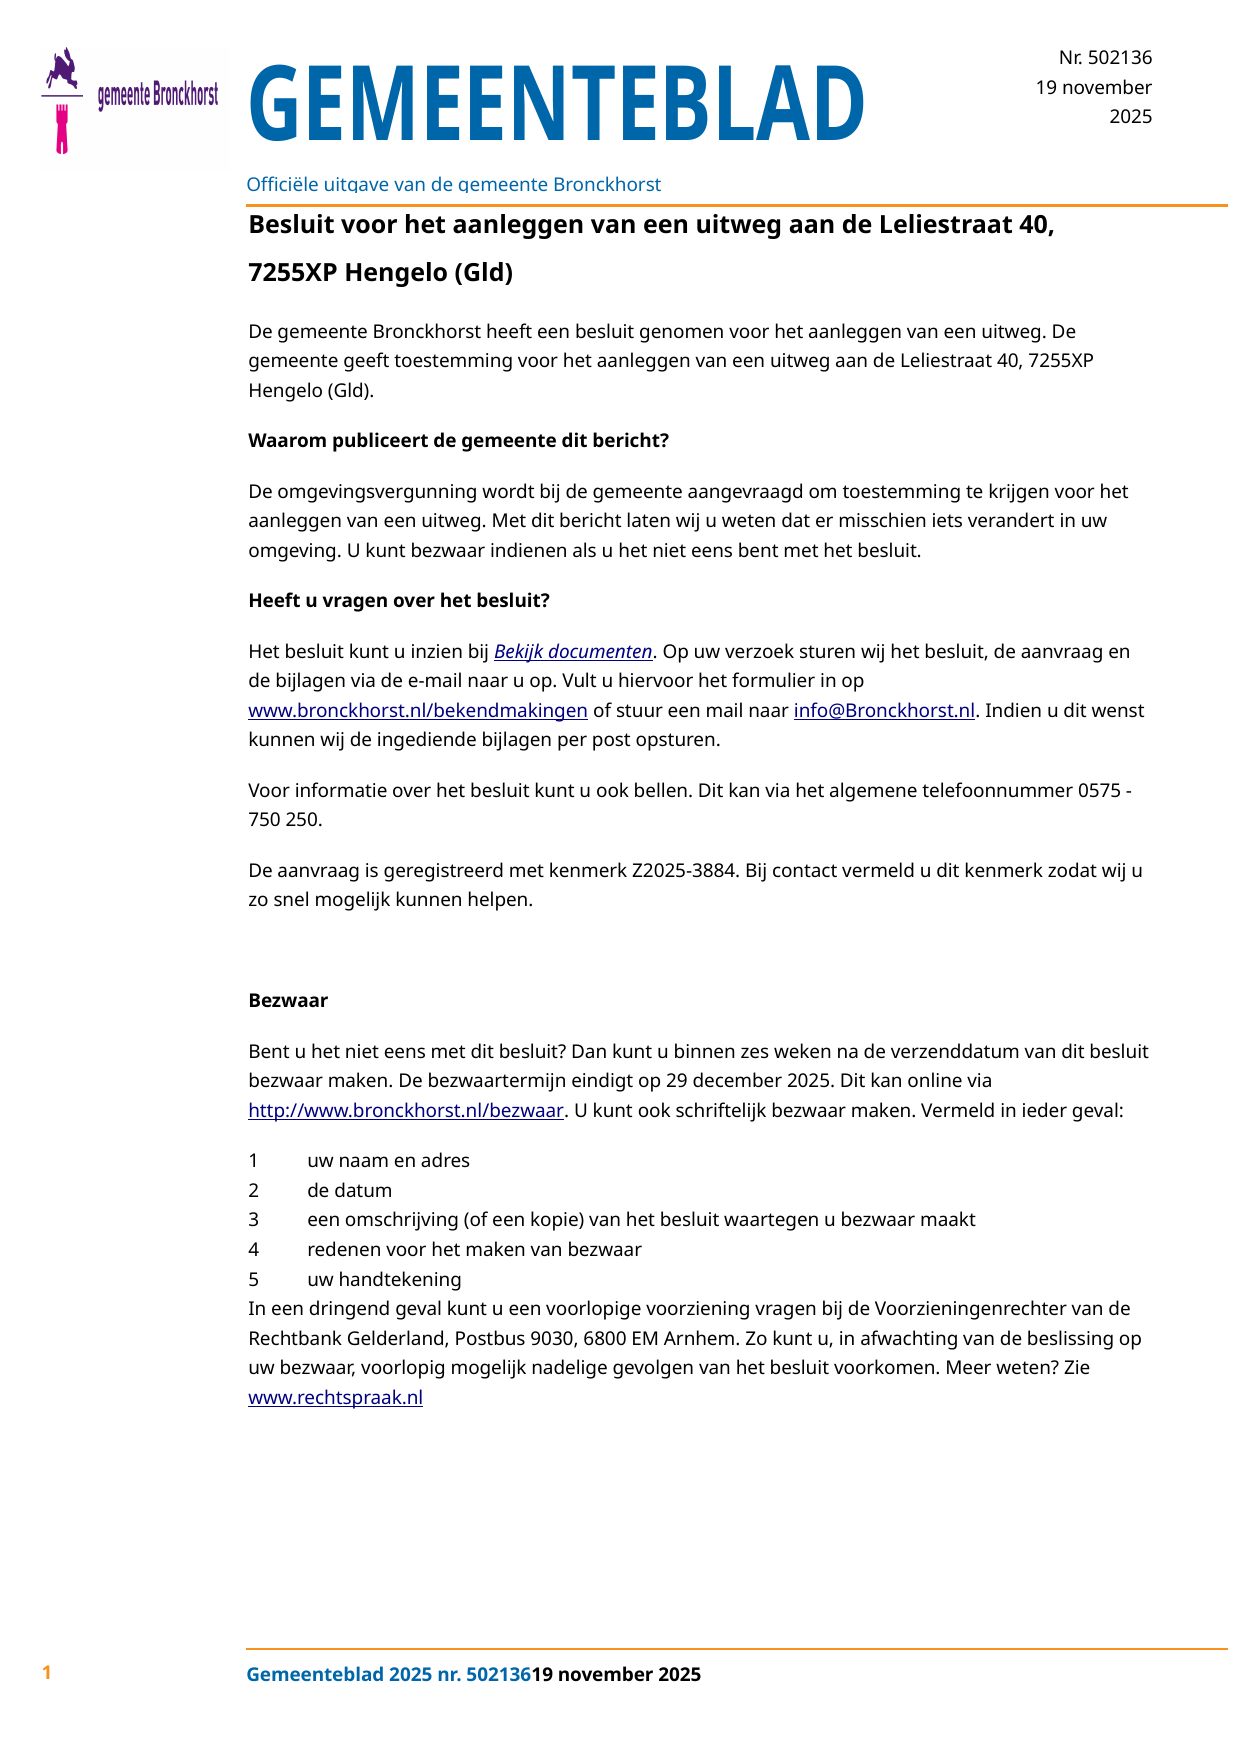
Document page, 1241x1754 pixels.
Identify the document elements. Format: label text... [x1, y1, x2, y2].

text In een dringend geval kunt u een voorlopige voorziening vragen bij de Voorzieningenrechter van de Rechtbank Gelderland, Postbus 9030, 6800 EM Arnhem. Zo kunt u, in afwachting van de beslissing op uw bezwaar, voorlopig mogelijk nadelige gevolgen van het besluit voorkomen. Meer weten? Zie www.rechtspraak.nl [248, 1295, 1152, 1410]
picture [41, 47, 231, 172]
text De aanvraag is geregistreerd met kenmerk Z2025-3884. Bij contact vermeld u dit kenmerk zodat wij u zo snel mogelijk kunnen helpen. [248, 857, 1152, 912]
list de datum [248, 1177, 1152, 1203]
text Bezwaar [248, 987, 1152, 1013]
list redenen voor het maken van bezwaar [248, 1236, 1152, 1262]
text Het besluit kunt u inzien bij Bekijk documenten. Op uw verzoek sturen wij het besluit, de aanvraag en de bijlagen via de e-mail naar u op. Vult u hiervoor het formulier in op www.bronckhorst.nl/bekendmakingen of stuur een mail naar info@Bronckhorst.nl. Indien u dit wenst kunnen wij de ingediende bijlagen per post opsturen. [248, 638, 1152, 752]
text Voor informatie over het besluit kunt u ook bellen. Dit kan via het algemene telefoonnummer 0575 - 750 250. [248, 777, 1152, 832]
list een omschrijving (of een kopie) van het besluit waartegen u bezwaar maakt [248, 1207, 1152, 1232]
text Waarom publiceert de gemeente dit bericht? [248, 427, 1152, 453]
text Bent u het niet eens met dit besluit? Dan kunt u binnen zes weken na de verzenddatum van dit besluit bezwaar maken. De bezwaartermijn eindigt op 29 december 2025. Dit kan online via http://www.bronckhorst.nl/bezwaar. U kunt ook schriftelijk bezwaar maken. Vermeld in ieder geval: [248, 1038, 1152, 1123]
text De gemeente Bronckhorst heeft een besluit genomen voor het aanleggen van een uitweg. De gemeente geeft toestemming voor het aanleggen van een uitweg aan de Leliestraat 40, 7255XP Hengelo (Gld). [248, 318, 1152, 403]
text De omgevingsvergunning wordt bij de gemeente aangevraagd om toestemming te krijgen voor het aanleggen van een uitweg. Met dit bericht laten wij u weten dat er misschien iets verandert in uw omgeving. U kunt bezwaar indienen als u het niet eens bent met het besluit. [248, 478, 1152, 563]
list uw naam en adres [248, 1147, 1152, 1173]
list uw handtekening [248, 1266, 1152, 1292]
text Besluit voor het aanleggen van een uitweg aan de Leliestraat 40, 7255XP Hengelo (Gld) [248, 207, 1152, 288]
text Heeft u vragen over het besluit? [248, 587, 1152, 613]
